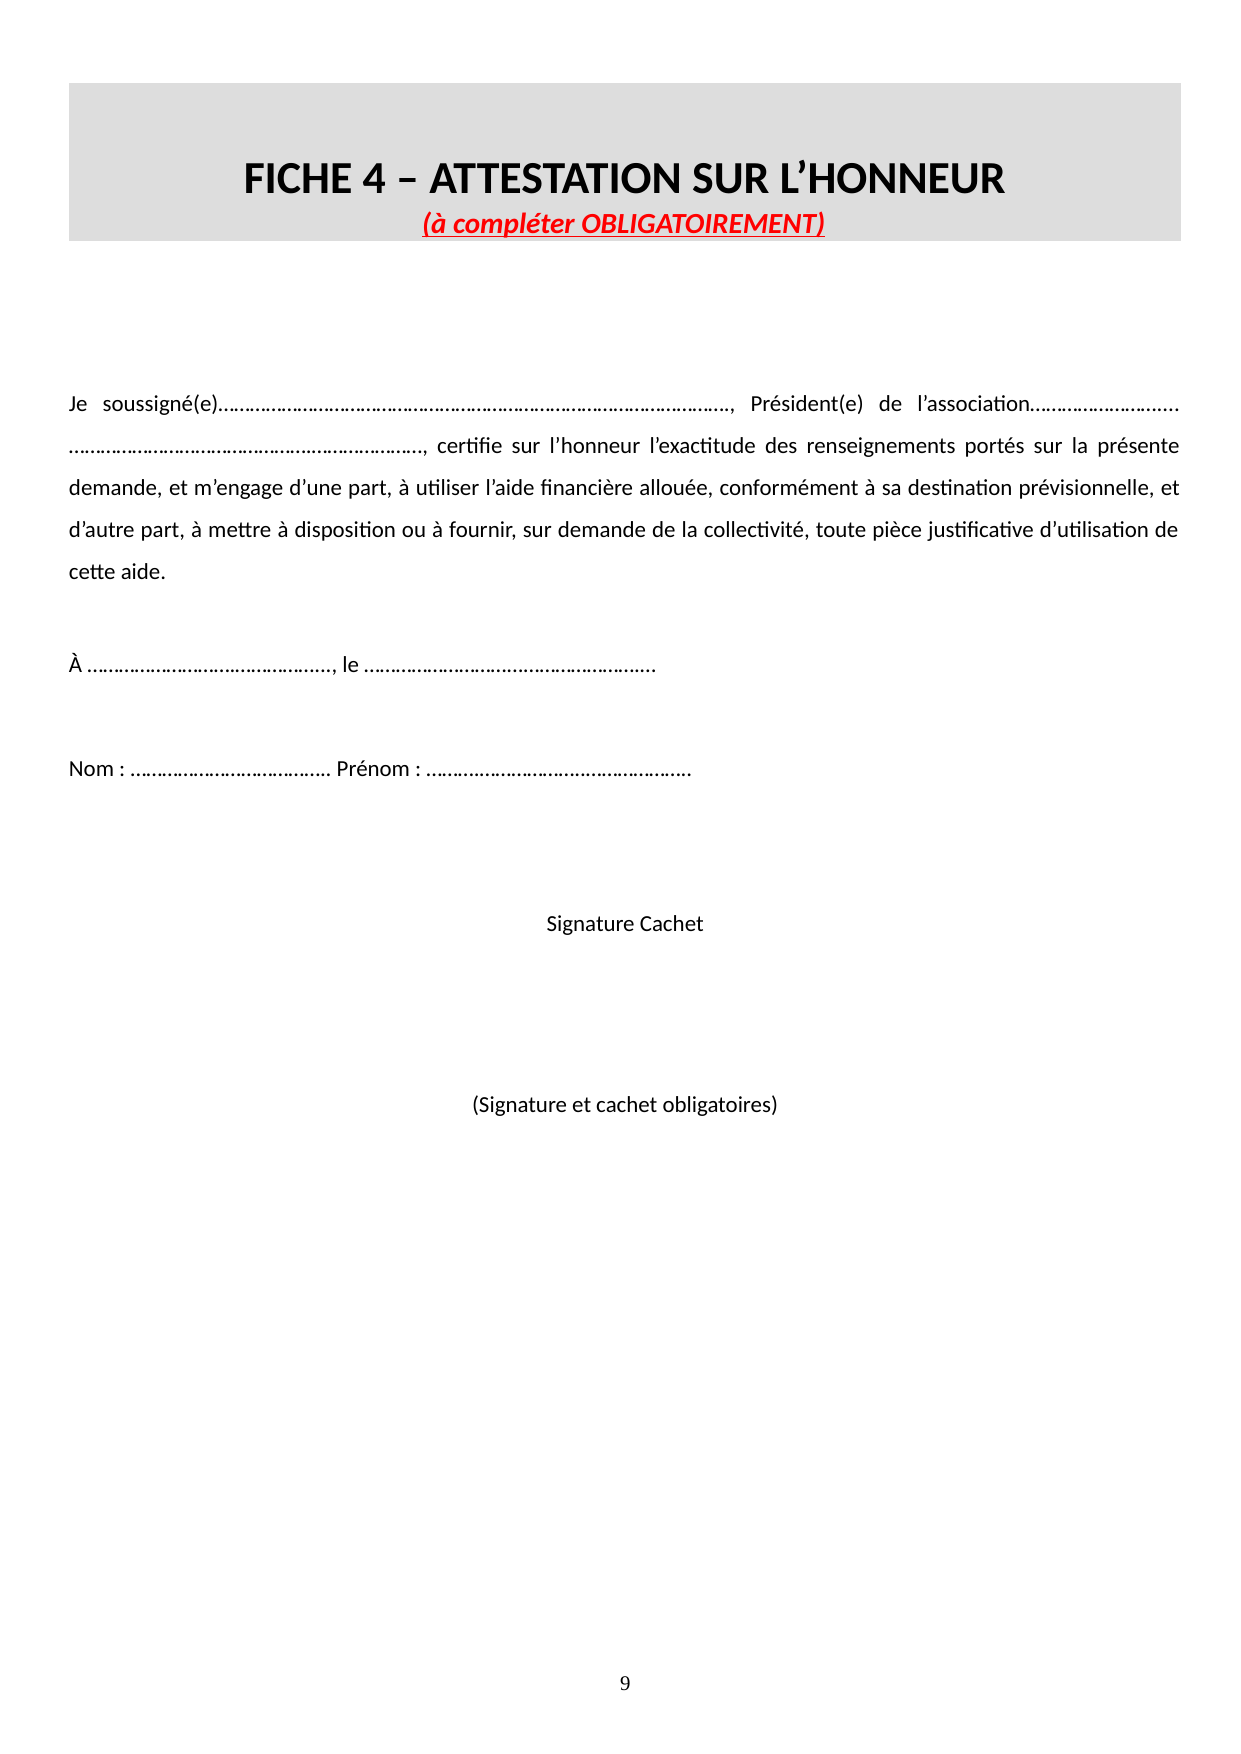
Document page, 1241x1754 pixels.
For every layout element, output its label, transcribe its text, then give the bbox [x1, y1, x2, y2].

subtitle FICHE 4 – ATTESTATION SUR L’HONNEUR [69, 149, 1181, 205]
text Signature Cachet [69, 909, 1181, 937]
text À ……………………….……………..., le ………………………...………………….… [69, 650, 1181, 678]
text (Signature et cachet obligatoires) [69, 1090, 1181, 1118]
text Je soussigné(e)……………………………………………………………………………………., Président(e) de l’association…………………….... ……………………………………….…………………, certifie sur l’honneur l’exactitude des renseignements portés sur la présente demande, et m’engage d’une part, à utiliser l’aide financière allouée, conformément à sa destination prévisionnelle, et d’autre part, à mettre à disposition ou à fournir, sur demande de la collectivité, toute pièce justificative d’utilisation de cette aide. [69, 389, 1181, 585]
subtitle (à compléter OBLIGATOIREMENT) [69, 205, 1181, 241]
text Nom : ……………………………….. Prénom : ……….………………..……………….. [69, 754, 1181, 782]
